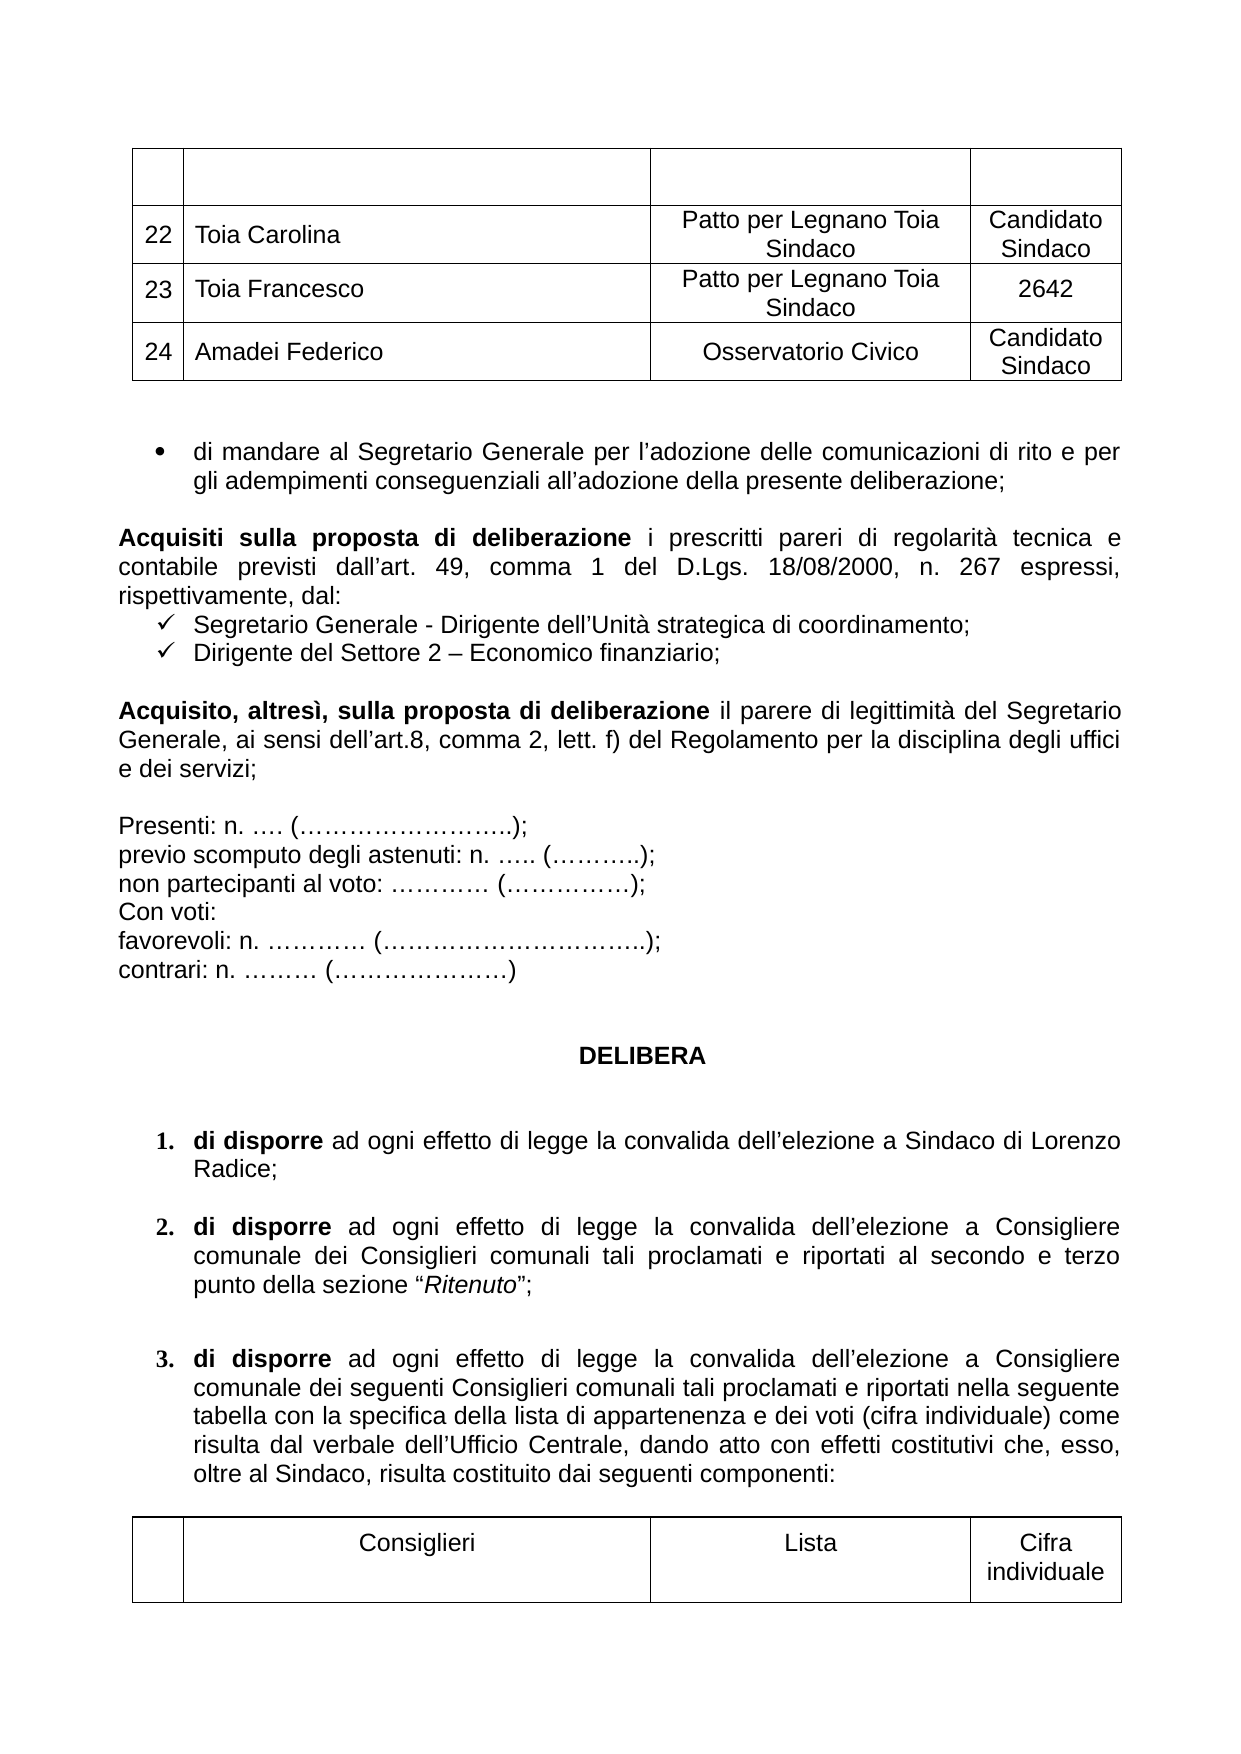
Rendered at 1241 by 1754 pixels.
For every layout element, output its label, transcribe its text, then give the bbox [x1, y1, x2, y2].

list Dirigente del Settore 2 – Economico finanziario; [156, 638, 1122, 667]
table_cell [651, 149, 970, 204]
text DELIBERA [163, 1041, 1122, 1070]
text previo scomputo degli astenuti: n. ….. (………..); [118, 840, 1122, 868]
table_cell Patto per Legnano Toia Sindaco [651, 206, 970, 263]
list di disporre ad ogni effetto di legge la convalida dell’elezione a Consigliere comunale dei Consiglieri comunali tali proclamati e riportati al secondo e terzo punto della sezione “Ritenuto”; [156, 1212, 1122, 1298]
list di disporre ad ogni effetto di legge la convalida dell’elezione a Sindaco di Lorenzo Radice; [156, 1126, 1122, 1183]
table_cell [184, 149, 650, 204]
table_cell Toia Francesco [184, 264, 650, 322]
table_header Cifra individuale [971, 1518, 1121, 1602]
table_cell [971, 149, 1121, 204]
table_header Consiglieri [184, 1518, 650, 1602]
table_cell Amadei Federico [184, 323, 650, 380]
table_cell Toia Carolina [184, 206, 650, 263]
table_cell 2642 [971, 264, 1121, 322]
table_cell Candidato Sindaco [971, 323, 1121, 380]
text Acquisito, altresì, sulla proposta di deliberazione il parere di legittimità del Segretario Generale, ai sensi dell’art.8, comma 2, lett. f) del Regolamento per la disciplina degli uffici e dei servizi; [118, 696, 1122, 782]
text Acquisiti sulla proposta di deliberazione i prescritti pareri di regolarità tecnica e contabile previsti dall’art. 49, comma 1 del D.Lgs. 18/08/2000, n. 267 espressi, rispettivamente, dal: [118, 523, 1122, 609]
table_header [133, 1518, 183, 1602]
text Presenti: n. …. (……………………..); [118, 811, 1122, 840]
text non partecipanti al voto: ………… (……………); [118, 868, 1122, 897]
table_header Lista [651, 1518, 970, 1602]
list di disporre ad ogni effetto di legge la convalida dell’elezione a Consigliere comunale dei seguenti Consiglieri comunali tali proclamati e riportati nella seguente tabella con la specifica della lista di appartenenza e dei voti (cifra individuale) come risulta dal verbale dell’Ufficio Centrale, dando atto con effetti costitutivi che, esso, oltre al Sindaco, risulta costituito dai seguenti componenti: [156, 1344, 1122, 1488]
list di mandare al Segretario Generale per l’adozione delle comunicazioni di rito e per gli adempimenti conseguenziali all’adozione della presente deliberazione; [156, 437, 1122, 494]
list Segretario Generale - Dirigente dell’Unità strategica di coordinamento; [156, 609, 1122, 638]
table_cell Candidato Sindaco [971, 206, 1121, 263]
table_cell 23 [133, 264, 183, 322]
table_cell 22 [133, 206, 183, 263]
table_cell 24 [133, 323, 183, 380]
text contrari: n. ……… (…………………) [118, 955, 1122, 983]
text Con voti: [118, 897, 1122, 926]
text favorevoli: n. ………… (…………………………..); [118, 926, 1122, 955]
table_cell Patto per Legnano Toia Sindaco [651, 264, 970, 322]
table_cell Osservatorio Civico [651, 323, 970, 380]
table_cell [133, 149, 183, 204]
